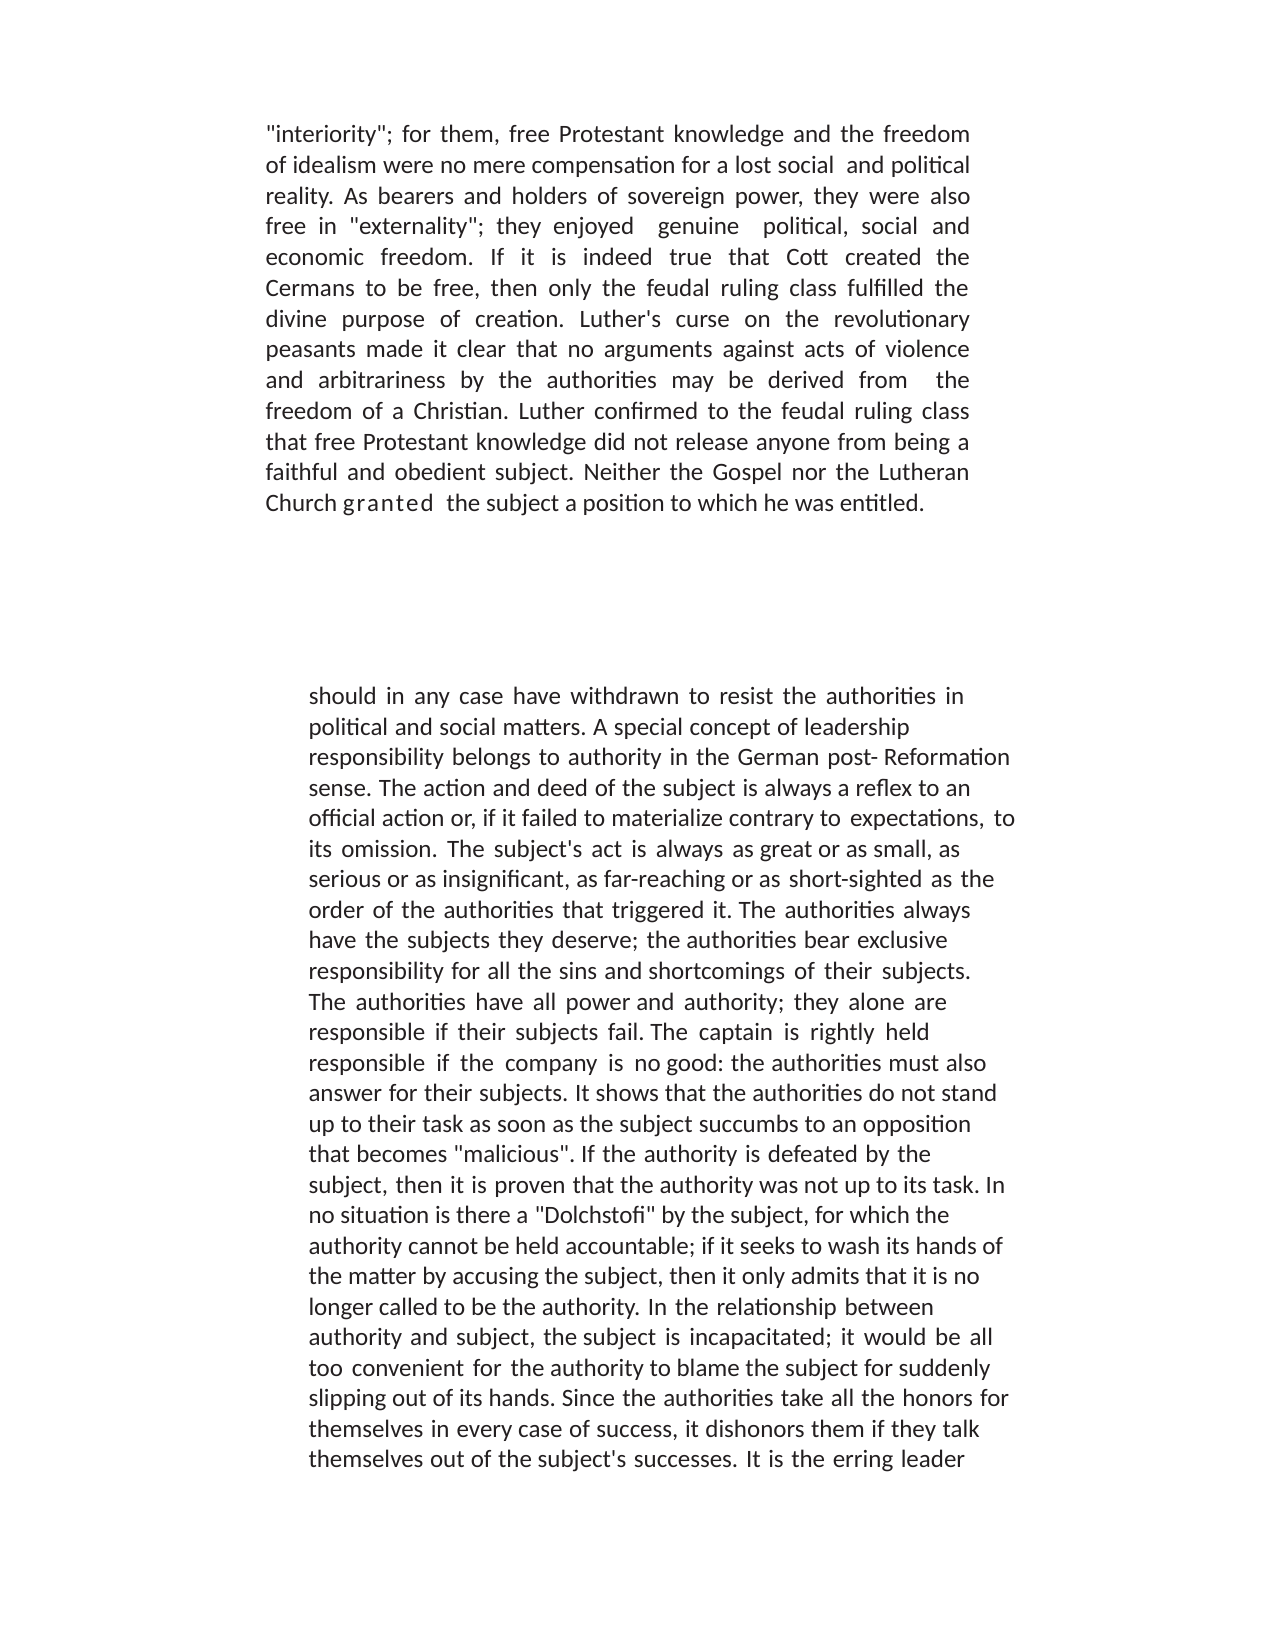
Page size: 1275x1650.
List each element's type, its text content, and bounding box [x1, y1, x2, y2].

text "interiority"; for them, free Protestant knowledge and the freedom of idealism were no mere compensation for a lost social and political reality. As bearers and holders of sovereign power, they were also free in "externality"; they enjoyed genuine political, social and economic freedom. If it is indeed true that Cott created the Cermans to be free, then only the feudal ruling class fulfilled the divine purpose of creation. Luther's curse on the revolutionary peasants made it clear that no arguments against acts of violence and arbitrariness by the authorities may be derived from the freedom of a Christian. Luther confirmed to the feudal ruling class that free Protestant knowledge did not release anyone from being a faithful and obedient subject. Neither the Gospel nor the Lutheran Church granted the subject a position to which he was entitled. [265, 118, 970, 518]
text should in any case have withdrawn to resist the authorities in political and social matters. A special concept of leadership responsibility belongs to authority in the German post- Reformation sense. The action and deed of the subject is always a reflex to an official action or, if it failed to materialize contrary to expectations, to its omission. The subject's act is always as great or as small, as serious or as insignificant, as far-reaching or as short-sighted as the order of the authorities that triggered it. The authorities always have the subjects they deserve; the authorities bear exclusive responsibility for all the sins and shortcomings of their subjects. The authorities have all power and authority; they alone are responsible if their subjects fail. The captain is rightly held responsible if the company is no good: the authorities must also answer for their subjects. It shows that the authorities do not stand up to their task as soon as the subject succumbs to an opposition that becomes "malicious". If the authority is defeated by the subject, then it is proven that the authority was not up to its task. In no situation is there a "Dolchstofi" by the subject, for which the authority cannot be held accountable; if it seeks to wash its hands of the matter by accusing the subject, then it only admits that it is no longer called to be the authority. In the relationship between authority and subject, the subject is incapacitated; it would be all too convenient for the authority to blame the subject for suddenly slipping out of its hands. Since the authorities take all the honors for themselves in every case of success, it dishonors them if they talk themselves out of the subject's successes. It is the erring leader [308, 680, 1017, 1474]
